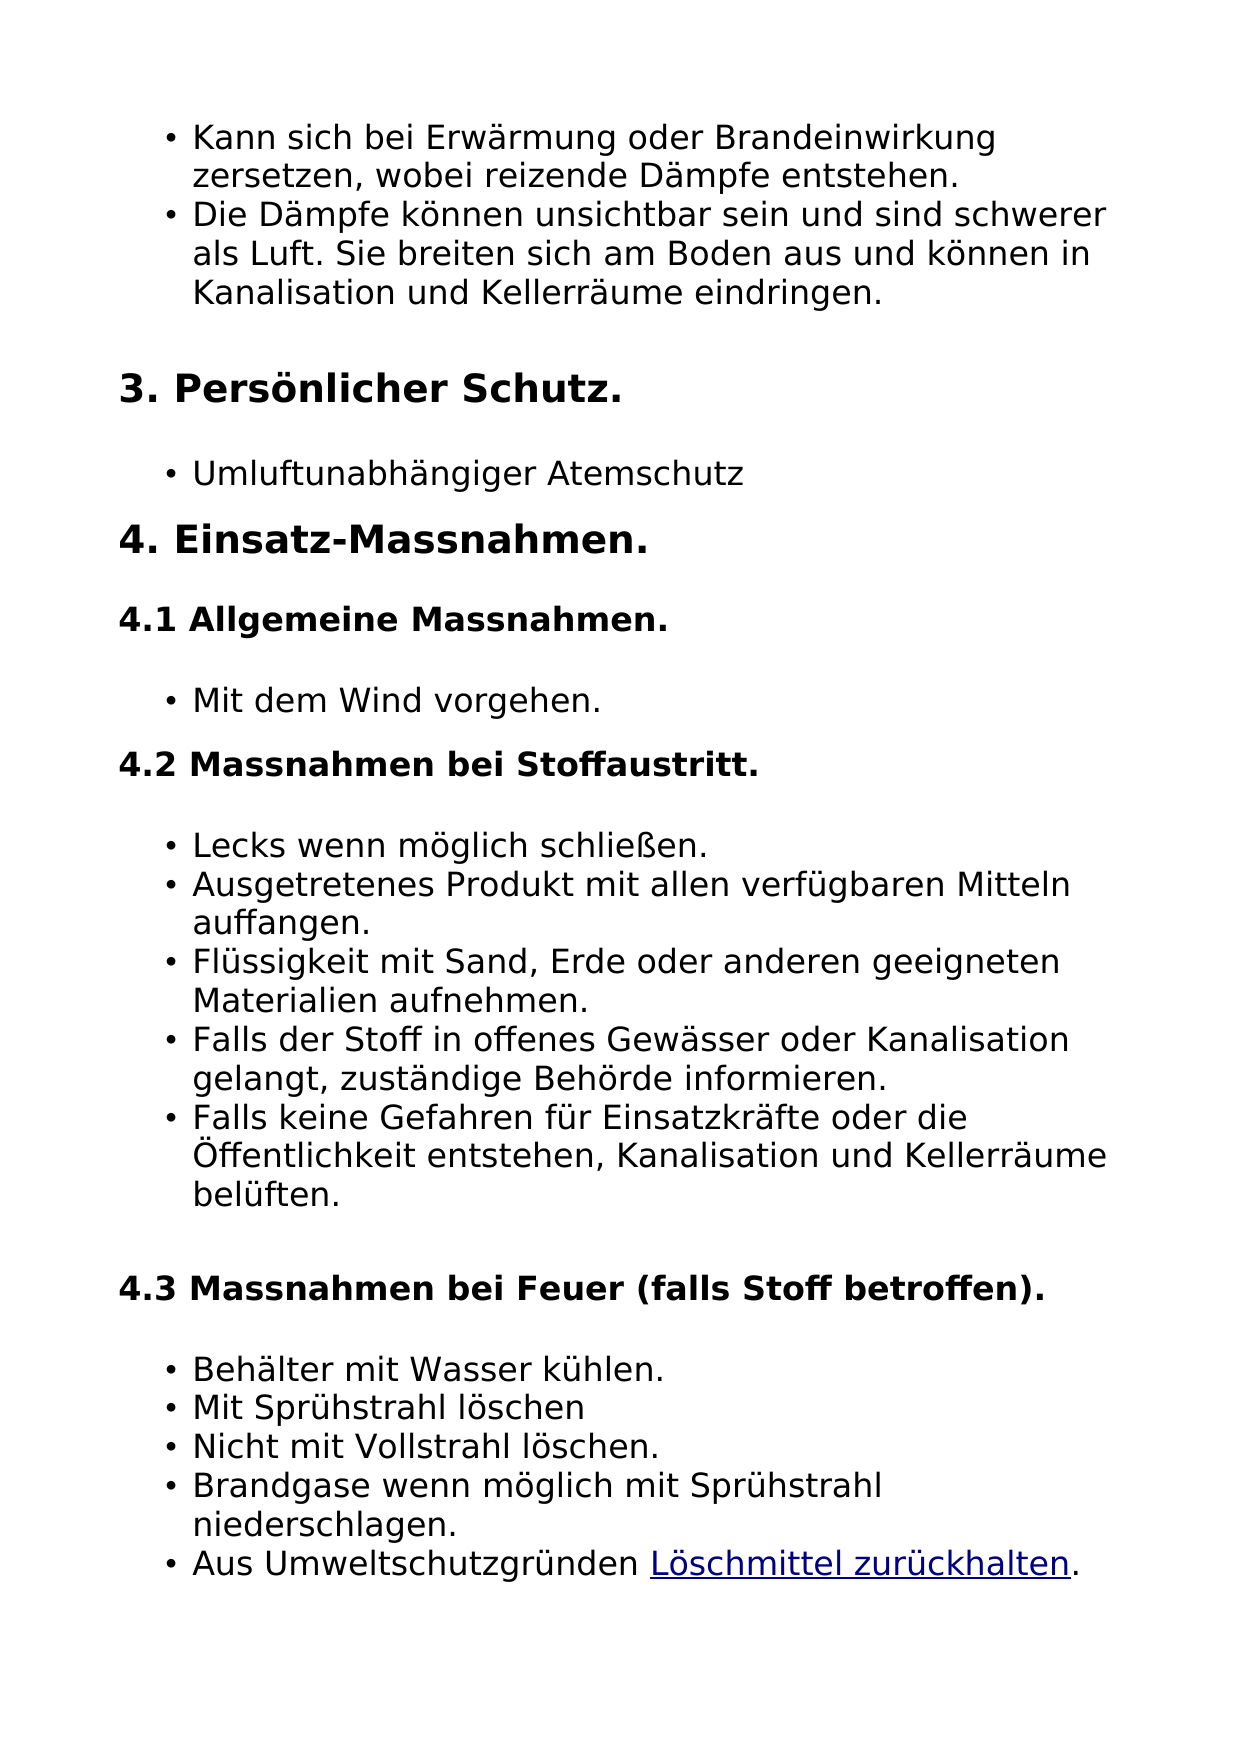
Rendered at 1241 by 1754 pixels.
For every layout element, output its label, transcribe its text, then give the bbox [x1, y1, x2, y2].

list Ausgetretenes Produkt mit allen verfügbaren Mitteln auffangen. [177, 865, 1122, 943]
subtitle 3. Persönlicher Schutz. [118, 367, 1122, 412]
subtitle 4. Einsatz-Massnahmen. [118, 518, 1122, 563]
list Behälter mit Wasser kühlen. [177, 1350, 1122, 1389]
list Kann sich bei Erwärmung oder Brandeinwirkung zersetzen, wobei reizende Dämpfe entstehen. [177, 118, 1122, 196]
subtitle 4.1 Allgemeine Massnahmen. [118, 601, 1122, 639]
list Die Dämpfe können unsichtbar sein und sind schwerer als Luft. Sie breiten sich am Boden aus und können in Kanalisation und Kellerräume eindringen. [177, 196, 1122, 312]
list Flüssigkeit mit Sand, Erde oder anderen geeigneten Materialien aufnehmen. [177, 943, 1122, 1020]
list Lecks wenn möglich schließen. [177, 826, 1122, 865]
list Brandgase wenn möglich mit Sprühstrahl niederschlagen. [177, 1467, 1122, 1544]
list Falls keine Gefahren für Einsatzkräfte oder die Öffentlichkeit entstehen, Kanalisation und Kellerräume belüften. [177, 1098, 1122, 1215]
list Falls der Stoff in offenes Gewässer oder Kanalisation gelangt, zuständige Behörde informieren. [177, 1020, 1122, 1098]
list Aus Umweltschutzgründen Löschmittel zurückhalten. [177, 1544, 1122, 1583]
list Nicht mit Vollstrahl löschen. [177, 1428, 1122, 1467]
list Mit dem Wind vorgehen. [177, 681, 1122, 720]
list Mit Sprühstrahl löschen [177, 1389, 1122, 1428]
list Umluftunabhängiger Atemschutz [177, 454, 1122, 493]
subtitle 4.2 Massnahmen bei Stoffaustritt. [118, 745, 1122, 784]
subtitle 4.3 Massnahmen bei Feuer (falls Stoff betroffen). [118, 1269, 1122, 1308]
